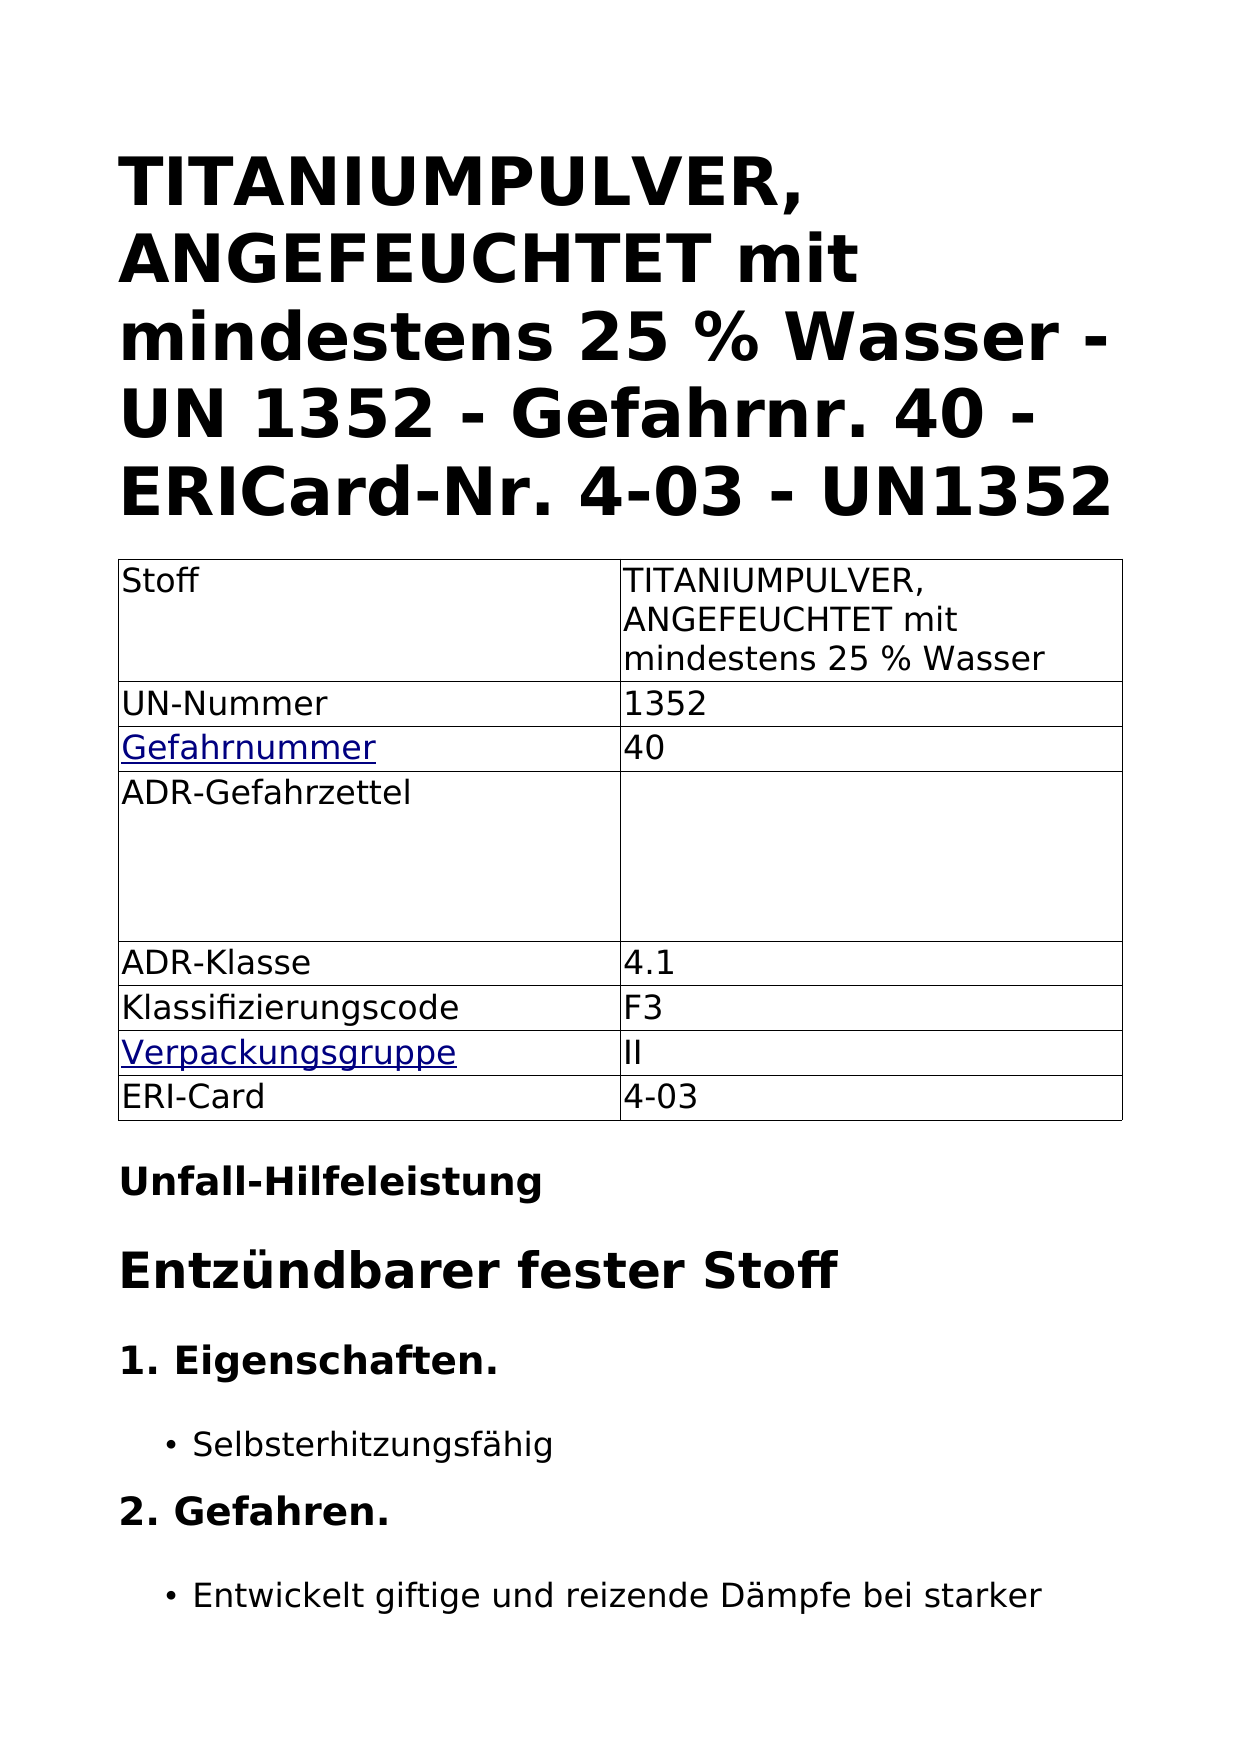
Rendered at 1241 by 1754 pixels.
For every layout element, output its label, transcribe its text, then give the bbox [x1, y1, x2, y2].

table_cell 1352 [621, 682, 1122, 726]
list Selbsterhitzungsfähig [177, 1425, 1122, 1464]
table_cell UN-Nummer [119, 682, 620, 726]
subtitle TITANIUMPULVER, ANGEFEUCHTET mit mindestens 25 % Wasser - UN 1352 - Gefahrnr. 40 - ERICard-Nr. 4-03 - UN1352 [118, 143, 1122, 531]
table_cell ADR-Klasse [119, 942, 620, 985]
table_cell 4.1 [621, 942, 1122, 985]
subtitle Unfall-Hilfeleistung [118, 1160, 1122, 1205]
table_header TITANIUMPULVER, ANGEFEUCHTET mit mindestens 25 % Wasser [621, 560, 1122, 681]
table_header Stoff [119, 560, 620, 681]
subtitle 2. Gefahren. [118, 1489, 1122, 1534]
subtitle Entzündbarer fester Stoff [118, 1242, 1122, 1301]
table_cell ADR-Gefahrzettel [119, 772, 620, 941]
table_cell II [621, 1031, 1122, 1075]
table_cell [621, 772, 1122, 941]
list Entwickelt giftige und reizende Dämpfe bei starker [177, 1576, 1122, 1615]
table_cell 4-03 [621, 1076, 1122, 1120]
subtitle 1. Eigenschaften. [118, 1338, 1122, 1383]
table_cell ERI-Card [119, 1076, 620, 1120]
table_cell F3 [621, 986, 1122, 1030]
table_cell Gefahrnummer [119, 727, 620, 771]
table_cell 40 [621, 727, 1122, 771]
table_cell Klassifizierungscode [119, 986, 620, 1030]
table_cell Verpackungsgruppe [119, 1031, 620, 1075]
